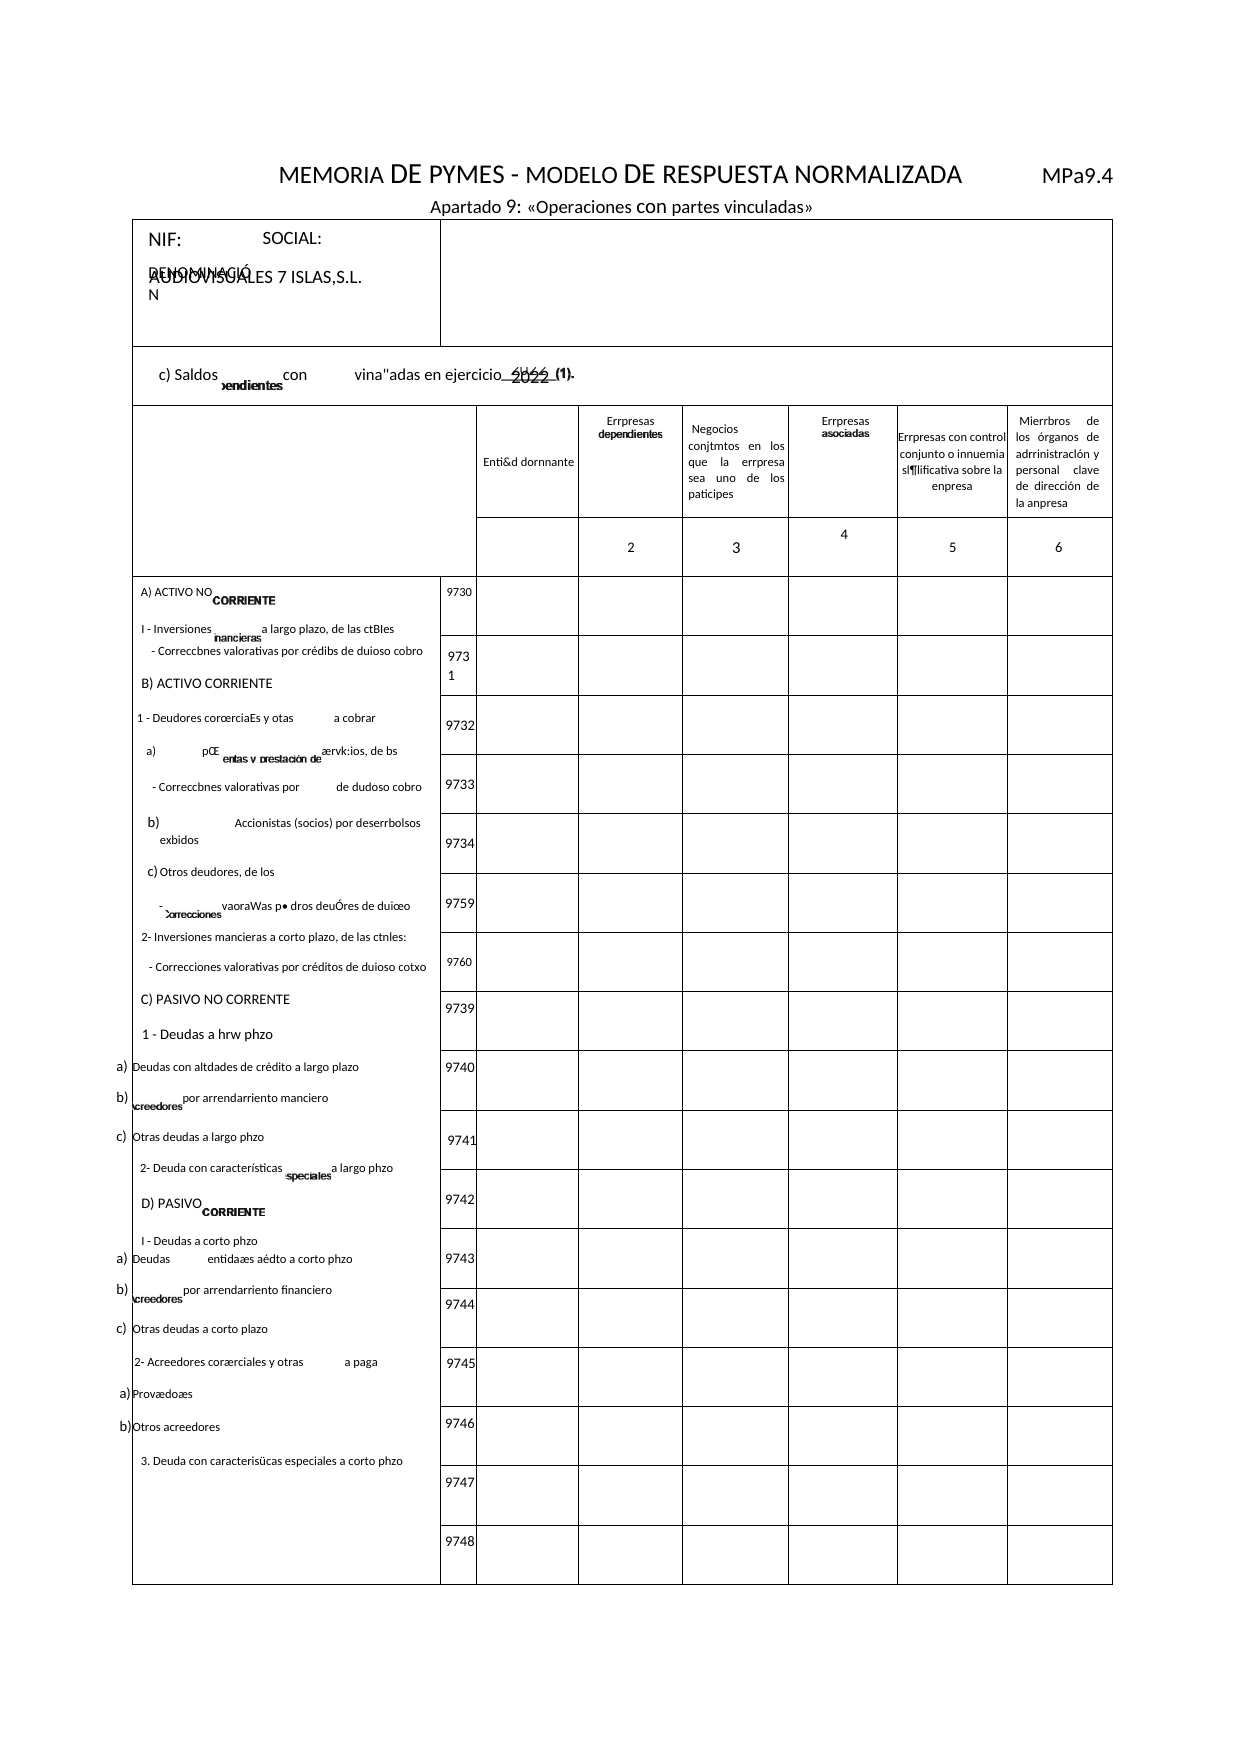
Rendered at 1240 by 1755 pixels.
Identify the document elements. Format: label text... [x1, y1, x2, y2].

table_cell Errpresas [579, 406, 682, 517]
table_cell [898, 636, 1007, 695]
table_cell [477, 992, 578, 1050]
table_cell [898, 1407, 1007, 1465]
table_cell [1008, 1289, 1112, 1347]
table_cell [579, 1289, 682, 1347]
table_header [388, 220, 440, 346]
table_cell [683, 636, 788, 695]
table_cell [477, 933, 578, 991]
table_cell [1008, 874, 1112, 932]
table_cell [789, 814, 897, 872]
table_cell Errpresas [789, 406, 897, 517]
table_cell [579, 636, 682, 695]
table_cell 9744 [441, 1289, 476, 1347]
table_cell [789, 1229, 897, 1287]
table_cell [683, 1466, 788, 1524]
table_cell [898, 992, 1007, 1050]
table_cell [579, 1466, 682, 1524]
table_cell [898, 1229, 1007, 1287]
table_cell [683, 1111, 788, 1169]
table_cell [789, 992, 897, 1050]
table_cell [789, 874, 897, 932]
table_cell [683, 1289, 788, 1347]
table_cell [789, 1111, 897, 1169]
table_cell [898, 1170, 1007, 1228]
table_cell [789, 1170, 897, 1228]
table_cell [1008, 577, 1112, 635]
table_cell [683, 814, 788, 872]
table_cell [789, 577, 897, 635]
table_cell [579, 814, 682, 872]
table_cell [897, 347, 1007, 405]
table_header [897, 220, 1007, 346]
table_cell [789, 1407, 897, 1465]
table_cell [789, 1348, 897, 1406]
table_cell 3 [683, 518, 788, 576]
table_cell [133, 406, 476, 576]
table_cell [1008, 1348, 1112, 1406]
table_cell 9742 [441, 1170, 476, 1228]
table_cell [579, 1111, 682, 1169]
table_cell [477, 1526, 578, 1584]
table_header NIF: DENOMINACIÓN [133, 220, 208, 346]
table_cell [789, 347, 897, 405]
table_cell 9745 [441, 1348, 476, 1406]
table_cell [683, 874, 788, 932]
table_cell 9741 [441, 1111, 476, 1169]
table_cell [477, 814, 578, 872]
table_cell [579, 874, 682, 932]
table_cell [683, 1407, 788, 1465]
table_cell c) Saldos con vina"adas en ejercicio [133, 347, 789, 405]
table_cell [898, 1526, 1007, 1584]
table_cell [1008, 992, 1112, 1050]
table_cell 9731 [441, 636, 476, 695]
table_cell [477, 755, 578, 813]
table_cell [1008, 1170, 1112, 1228]
table_cell [477, 874, 578, 932]
table_cell [579, 933, 682, 991]
table_cell [477, 1348, 578, 1406]
table_cell [579, 992, 682, 1050]
table_cell [579, 1348, 682, 1406]
table_cell [477, 696, 578, 754]
table_cell 9748 [441, 1526, 476, 1584]
table_cell [579, 1051, 682, 1109]
table_header [441, 220, 789, 346]
table_cell [683, 1348, 788, 1406]
table_cell 9743 [441, 1229, 476, 1287]
table_cell [1008, 1111, 1112, 1169]
table_cell [898, 933, 1007, 991]
table_cell [898, 1466, 1007, 1524]
table_cell Enti&d dornnante [477, 406, 578, 517]
table_cell [579, 577, 682, 635]
table_cell [898, 874, 1007, 932]
table_cell [683, 755, 788, 813]
table_cell A) ACTIVO NO I - Inversiones a largo plazo, de las ctBIes - Correccbnes valorativas por crédibs de duioso cobro B) ACTIVO CORRIENTE 1 - Deudores corœrciaEs y otas a cobrar a) pŒ ærvk:ios, de bs - Correccbnes valorativas por de dudoso cobro Accionistas (socios) por deserrbolsos exbidos Otros deudores, de los - vaoraWas p• dros deuÓres de duiœo 2- Inversiones mancieras a corto plazo, de las ctnles: - Correcciones valorativas por créditos de duioso cotxo C) PASIVO NO CORRENTE 1 - Deudas a hrw phzo Deudas con altdades de crédito a largo plazo por arrendarriento manciero Otras deudas a largo phzo 2- Deuda con características a largo phzo D) PASIVO I - Deudas a corto phzo Deudas entidaæs aédto a corto phzo por arrendarriento financiero Otras deudas a corto plazo 2- Acreedores corærciales y otras a paga Provædoæs Otros acreedores 3. Deuda con caracterisücas especiales a corto phzo [133, 577, 440, 1584]
table_cell [898, 1051, 1007, 1109]
table_cell 9739 [441, 992, 476, 1050]
table_cell [579, 696, 682, 754]
table_cell [683, 992, 788, 1050]
table_cell [1008, 755, 1112, 813]
table_cell [579, 1229, 682, 1287]
table_cell 9747 [441, 1466, 476, 1524]
table_cell 6 [1008, 518, 1112, 576]
table_cell [898, 1111, 1007, 1169]
table_cell [789, 933, 897, 991]
table_cell [579, 1407, 682, 1465]
table_cell [683, 577, 788, 635]
table_cell [789, 1289, 897, 1347]
table_cell 2 [579, 518, 682, 576]
table_cell [683, 1170, 788, 1228]
table_cell 9734 [441, 814, 476, 872]
table_cell [1007, 347, 1112, 405]
table_header [1007, 220, 1112, 346]
table_cell [683, 696, 788, 754]
table_cell [789, 636, 897, 695]
table_cell [683, 1229, 788, 1287]
table_cell 9746 [441, 1407, 476, 1465]
table_cell [477, 1229, 578, 1287]
table_cell SOCIAL: AUDIOVISUALES 7 ISLAS,S.L. [208, 220, 388, 346]
table_cell [1008, 1051, 1112, 1109]
table_cell [477, 636, 578, 695]
table_cell [1008, 933, 1112, 991]
table_cell [1008, 1526, 1112, 1584]
table_cell 9732 [441, 696, 476, 754]
table_cell [477, 577, 578, 635]
table_cell Mierrbros de los órganos de adrrinistraclón y personal clave de dirección de la anpresa [1008, 406, 1112, 517]
table_cell [789, 755, 897, 813]
table_cell 9740 [441, 1051, 476, 1109]
table_cell 5 [898, 518, 1007, 576]
table_cell [477, 1407, 578, 1465]
table_cell [477, 1466, 578, 1524]
table_cell [477, 1289, 578, 1347]
table_cell [477, 1051, 578, 1109]
table_cell [477, 518, 578, 576]
table_cell 9730 [441, 577, 476, 635]
table_cell 9733 [441, 755, 476, 813]
table_cell [789, 696, 897, 754]
table_cell [579, 1170, 682, 1228]
table_cell Errpresas con control conjunto o innuemia sl¶lificativa sobre la enpresa [898, 406, 1007, 517]
table_cell [1008, 636, 1112, 695]
table_cell [898, 814, 1007, 872]
table_cell [1008, 696, 1112, 754]
table_header [789, 220, 897, 346]
table_cell [898, 1348, 1007, 1406]
table_cell 9760 [441, 933, 476, 991]
table_cell Negocios conjtmtos en los que la errpresa sea uno de los paticipes [683, 406, 788, 517]
table_cell [1008, 1466, 1112, 1524]
table_cell [683, 1051, 788, 1109]
table_cell [1008, 1407, 1112, 1465]
table_cell [477, 1170, 578, 1228]
table_cell [683, 933, 788, 991]
table_cell 9759 [441, 874, 476, 932]
table_cell [789, 1051, 897, 1109]
table_cell [898, 577, 1007, 635]
table_cell [579, 755, 682, 813]
table_cell [1008, 1229, 1112, 1287]
table_cell [789, 1526, 897, 1584]
table_cell [579, 1526, 682, 1584]
table_cell [898, 696, 1007, 754]
table_cell 4 [789, 518, 897, 576]
table_cell [477, 1111, 578, 1169]
table_cell [683, 1526, 788, 1584]
table_cell [898, 755, 1007, 813]
table_cell [898, 1289, 1007, 1347]
table_cell [1008, 814, 1112, 872]
table_cell [789, 1466, 897, 1524]
